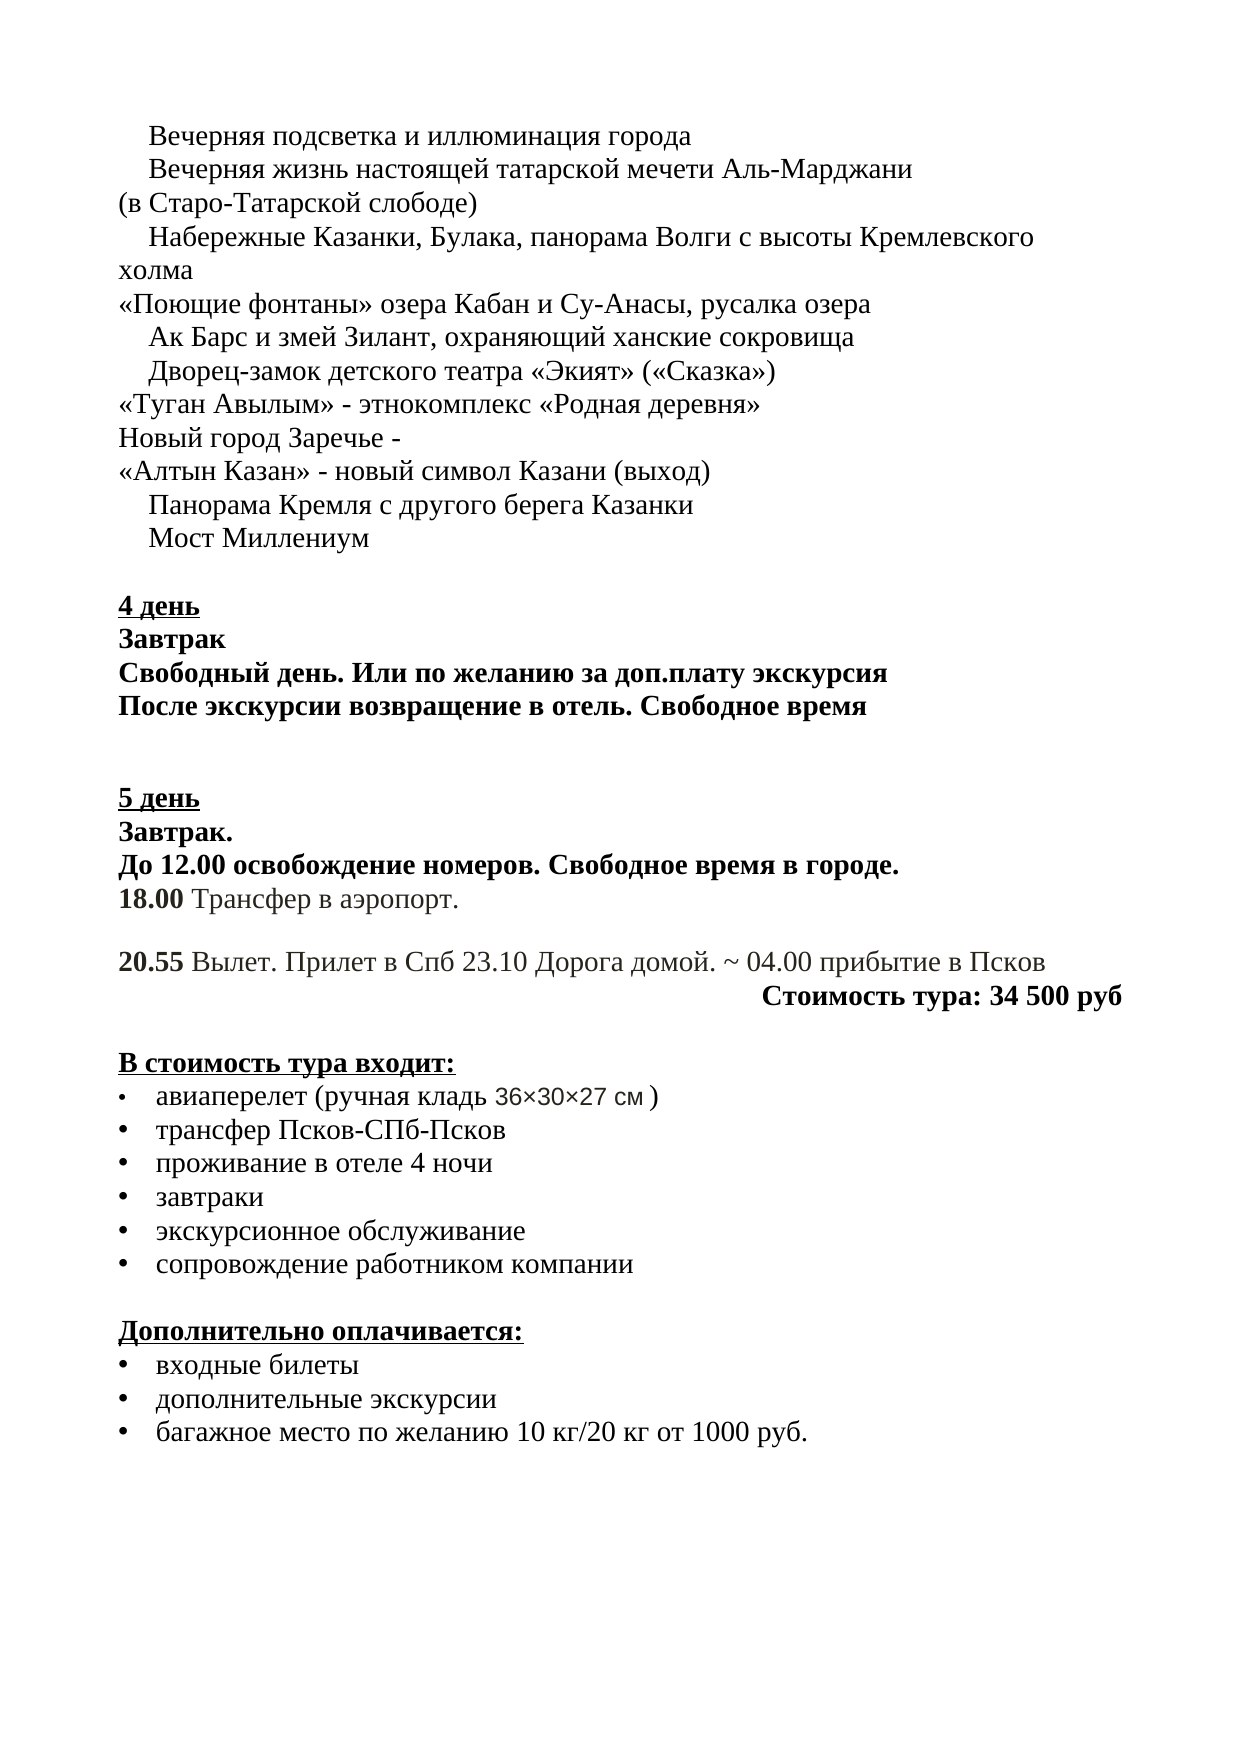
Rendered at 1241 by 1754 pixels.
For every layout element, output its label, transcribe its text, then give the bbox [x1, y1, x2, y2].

text холма [118, 252, 1122, 286]
text 5 день [118, 780, 1122, 814]
text Завтрак. [118, 814, 1122, 847]
text 4 день [118, 588, 1122, 621]
text  Панорама Кремля с другого берега Казанки [118, 487, 1122, 521]
text 20.55 Вылет. Прилет в Спб 23.10 Дорога домой. ~ 04.00 прибытие в Псков [118, 944, 1122, 978]
list багажное место по желанию 10 кг/20 кг от 1000 руб. [81, 1414, 1122, 1448]
text Новый город Заречье - [118, 420, 1122, 453]
text 18.00 Трансфер в аэропорт. [118, 881, 1122, 914]
list авиаперелет (ручная кладь 36×30×27 см ) [81, 1078, 1122, 1112]
text В стоимость тура входит: [118, 1045, 1122, 1078]
list дополнительные экскурсии [81, 1381, 1122, 1414]
text  Мост Миллениум [118, 521, 1122, 554]
text До 12.00 освобождение номеров. Свободное время в городе. [118, 847, 1122, 881]
list экскурсионное обслуживание [81, 1213, 1122, 1246]
text «Туган Авылым» - этнокомплекс «Родная деревня» [118, 386, 1122, 420]
list входные билеты [81, 1347, 1122, 1381]
list проживание в отеле 4 ночи [81, 1145, 1122, 1179]
text «Алтын Казан» - новый символ Казани (выход) [118, 453, 1122, 487]
list завтраки [81, 1179, 1122, 1213]
text «Поющие фонтаны» озера Кабан и Су-Анасы, русалка озера [118, 286, 1122, 319]
text  Ак Барс и змей Зилант, охраняющий ханские сокровища [118, 319, 1122, 353]
list сопровождение работником компании [81, 1246, 1122, 1280]
list трансфер Псков-СПб-Псков [81, 1112, 1122, 1145]
text Свободный день. Или по желанию за доп.плату экскурсия После экскурсии возвращение в отель. Свободное время [118, 655, 1122, 722]
text  Набережные Казанки, Булака, панорама Волги с высоты Кремлевского [118, 219, 1122, 252]
text  Вечерняя подсветка и иллюминация города [118, 118, 1122, 152]
text  Дворец-замок детского театра «Экият» («Сказка») [118, 353, 1122, 386]
text (в Старо-Татарской слободе) [118, 185, 1122, 219]
text Завтрак [118, 621, 1122, 655]
text Дополнительно оплачивается: [118, 1313, 1122, 1347]
text Стоимость тура: 34 500 руб [118, 978, 1122, 1011]
text  Вечерняя жизнь настоящей татарской мечети Аль-Марджани [118, 152, 1122, 185]
